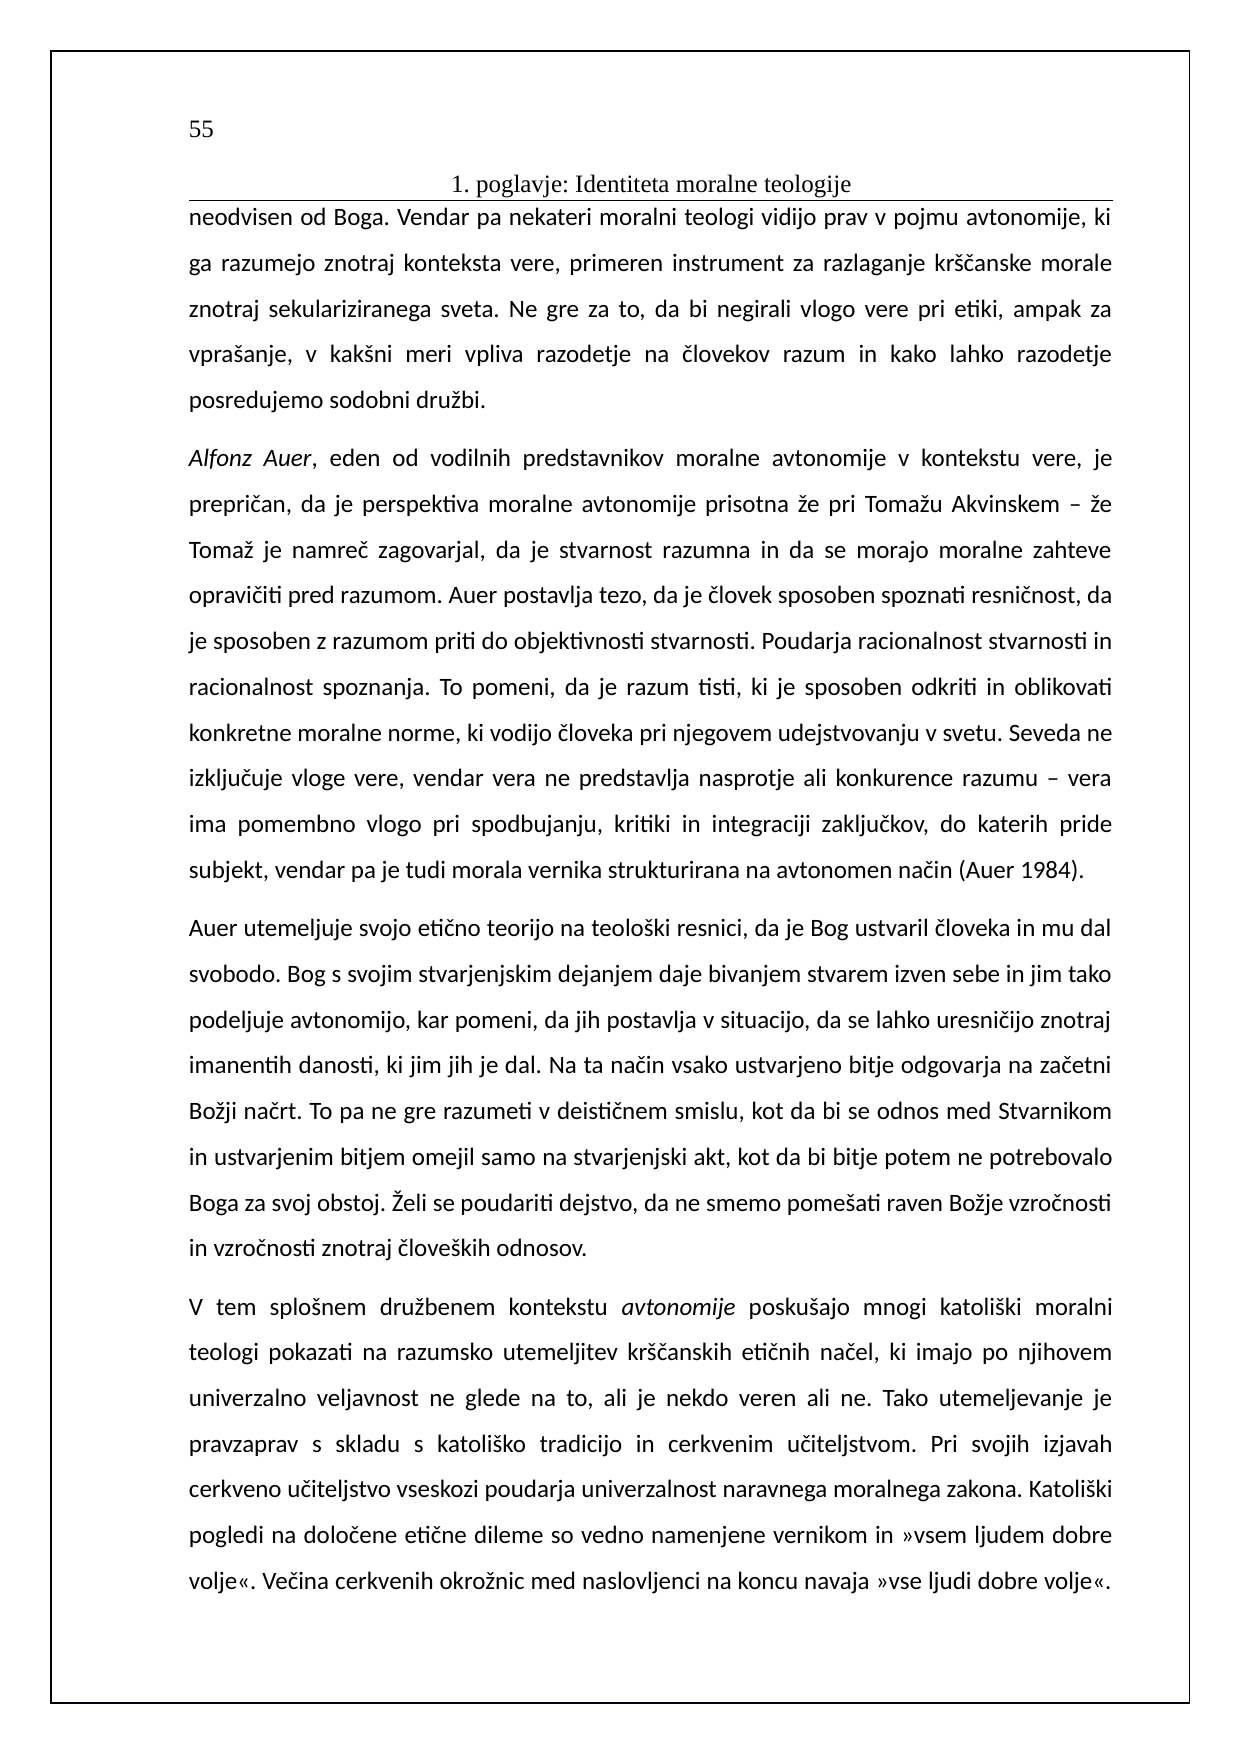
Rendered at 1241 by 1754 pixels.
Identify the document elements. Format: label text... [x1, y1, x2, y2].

text neodvisen od Boga. Vendar pa nekateri moralni teologi vidijo prav v pojmu avtonomije, ki ga razumejo znotraj konteksta vere, primeren instrument za razlaganje krščanske morale znotraj sekulariziranega sveta. Ne gre za to, da bi negirali vlogo vere pri etiki, ampak za vprašanje, v kakšni meri vpliva razodetje na človekov razum in kako lahko razodetje posredujemo sodobni družbi. [189, 201, 1113, 415]
text Auer utemeljuje svojo etično teorijo na teološki resnici, da je Bog ustvaril človeka in mu dal svobodo. Bog s svojim stvarjenjskim dejanjem daje bivanjem stvarem izven sebe in jim tako podeljuje avtonomijo, kar pomeni, da jih postavlja v situacijo, da se lahko uresničijo znotraj imanentih danosti, ki jim jih je dal. Na ta način vsako ustvarjeno bitje odgovarja na začetni Božji načrt. To pa ne gre razumeti v deističnem smislu, kot da bi se odnos med Stvarnikom in ustvarjenim bitjem omejil samo na stvarjenjski akt, kot da bi bitje potem ne potrebovalo Boga za svoj obstoj. Želi se poudariti dejstvo, da ne smemo pomešati raven Božje vzročnosti in vzročnosti znotraj človeških odnosov. [189, 912, 1113, 1263]
text V tem splošnem družbenem kontekstu avtonomije poskušajo mnogi katoliški moralni teologi pokazati na razumsko utemeljitev krščanskih etičnih načel, ki imajo po njihovem univerzalno veljavnost ne glede na to, ali je nekdo veren ali ne. Tako utemeljevanje je pravzaprav s skladu s katoliško tradicijo in cerkvenim učiteljstvom. Pri svojih izjavah cerkveno učiteljstvo vseskozi poudarja univerzalnost naravnega moralnega zakona. Katoliški pogledi na določene etične dileme so vedno namenjene vernikom in »vsem ljudem dobre volje«. Večina cerkvenih okrožnic med naslovljenci na koncu navaja »vse ljudi dobre volje«. [189, 1291, 1113, 1596]
text Alfonz Auer, eden od vodilnih predstavnikov moralne avtonomije v kontekstu vere, je prepričan, da je perspektiva moralne avtonomije prisotna že pri Tomažu Akvinskem – že Tomaž je namreč zagovarjal, da je stvarnost razumna in da se morajo moralne zahteve opravičiti pred razumom. Auer postavlja tezo, da je človek sposoben spoznati resničnost, da je sposoben z razumom priti do objektivnosti stvarnosti. Poudarja racionalnost stvarnosti in racionalnost spoznanja. To pomeni, da je razum tisti, ki je sposoben odkriti in oblikovati konkretne moralne norme, ki vodijo človeka pri njegovem udejstvovanju v svetu. Seveda ne izključuje vloge vere, vendar vera ne predstavlja nasprotje ali konkurence razumu – vera ima pomembno vlogo pri spodbujanju, kritiki in integraciji zaključkov, do katerih pride subjekt, vendar pa je tudi morala vernika strukturirana na avtonomen način (Auer 1984). [189, 442, 1113, 884]
